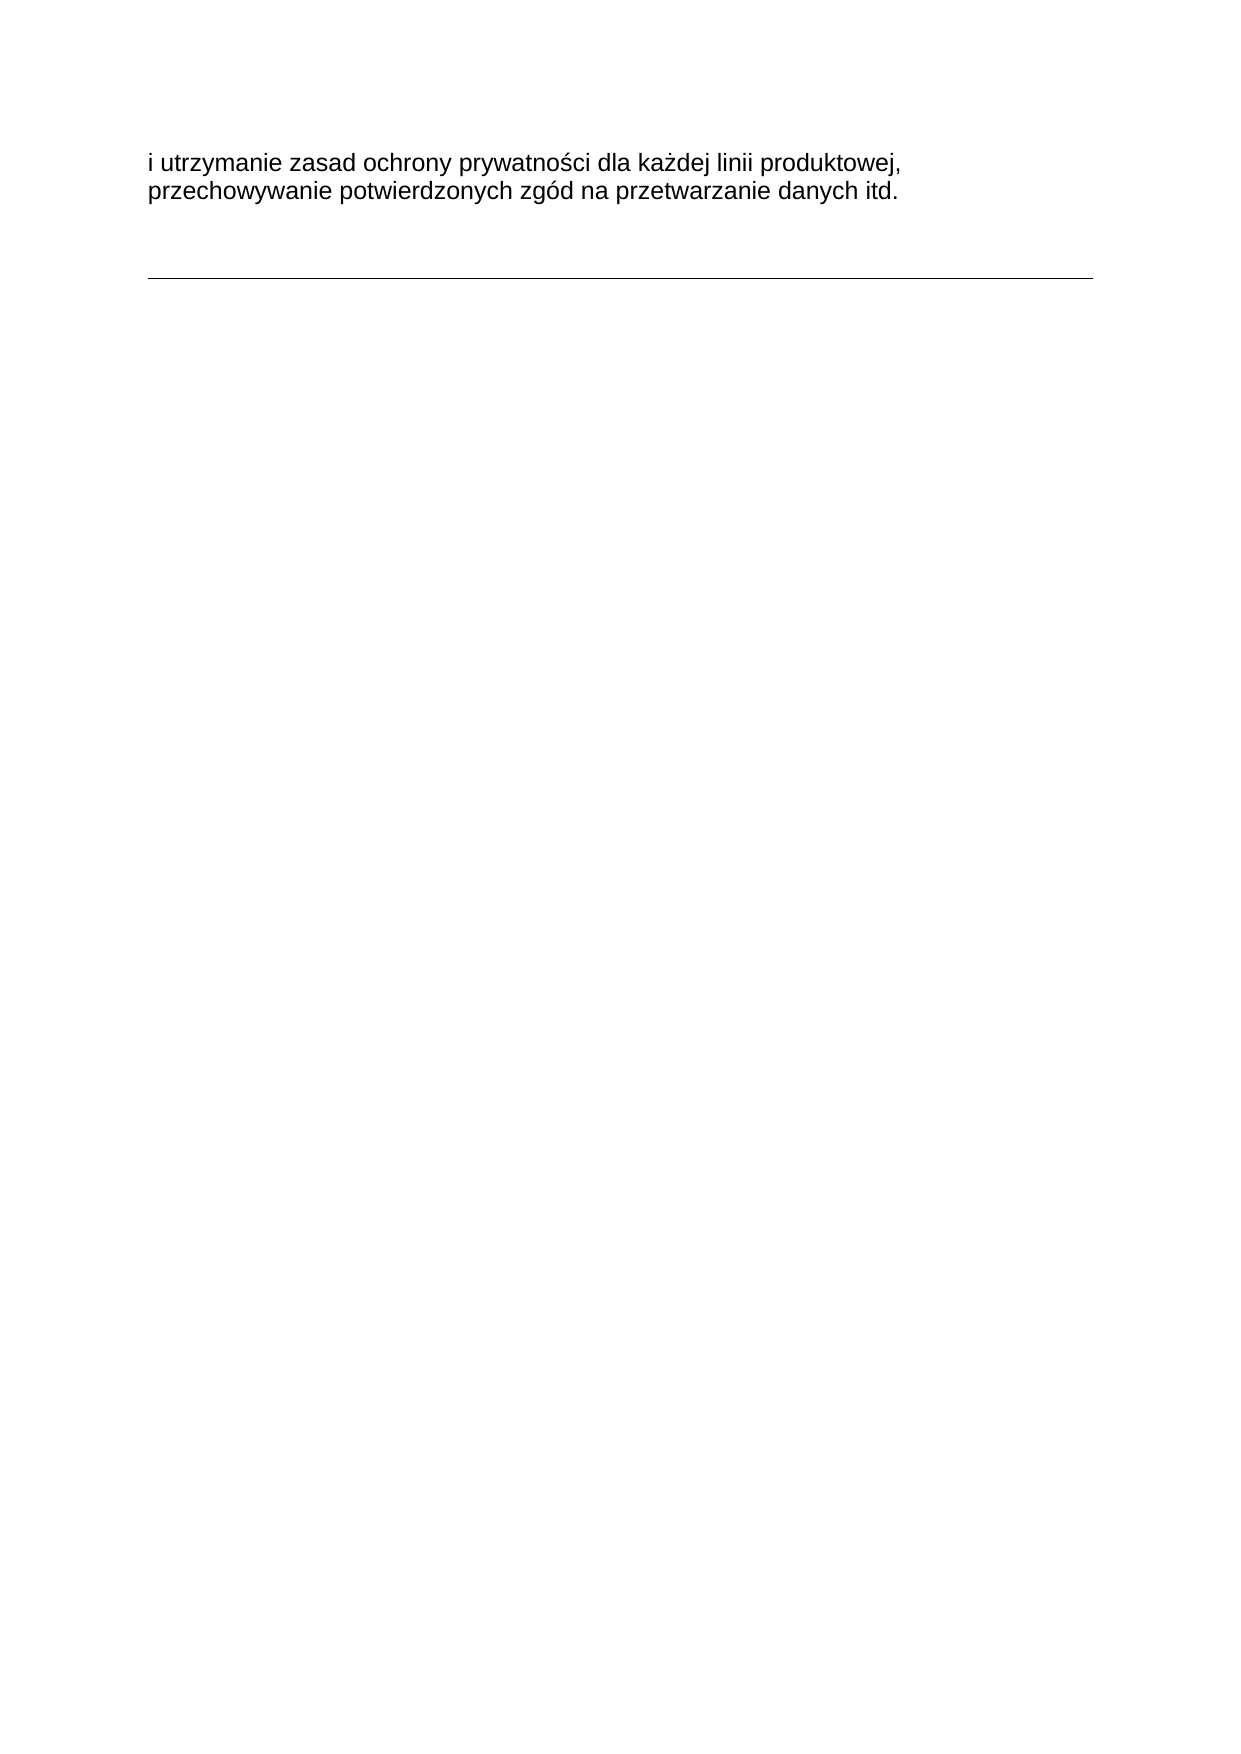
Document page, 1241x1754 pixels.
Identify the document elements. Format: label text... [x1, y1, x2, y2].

text i utrzymanie zasad ochrony prywatności dla każdej linii produktowej, przechowywanie potwierdzonych zgód na przetwarzanie danych itd. [148, 148, 1093, 205]
